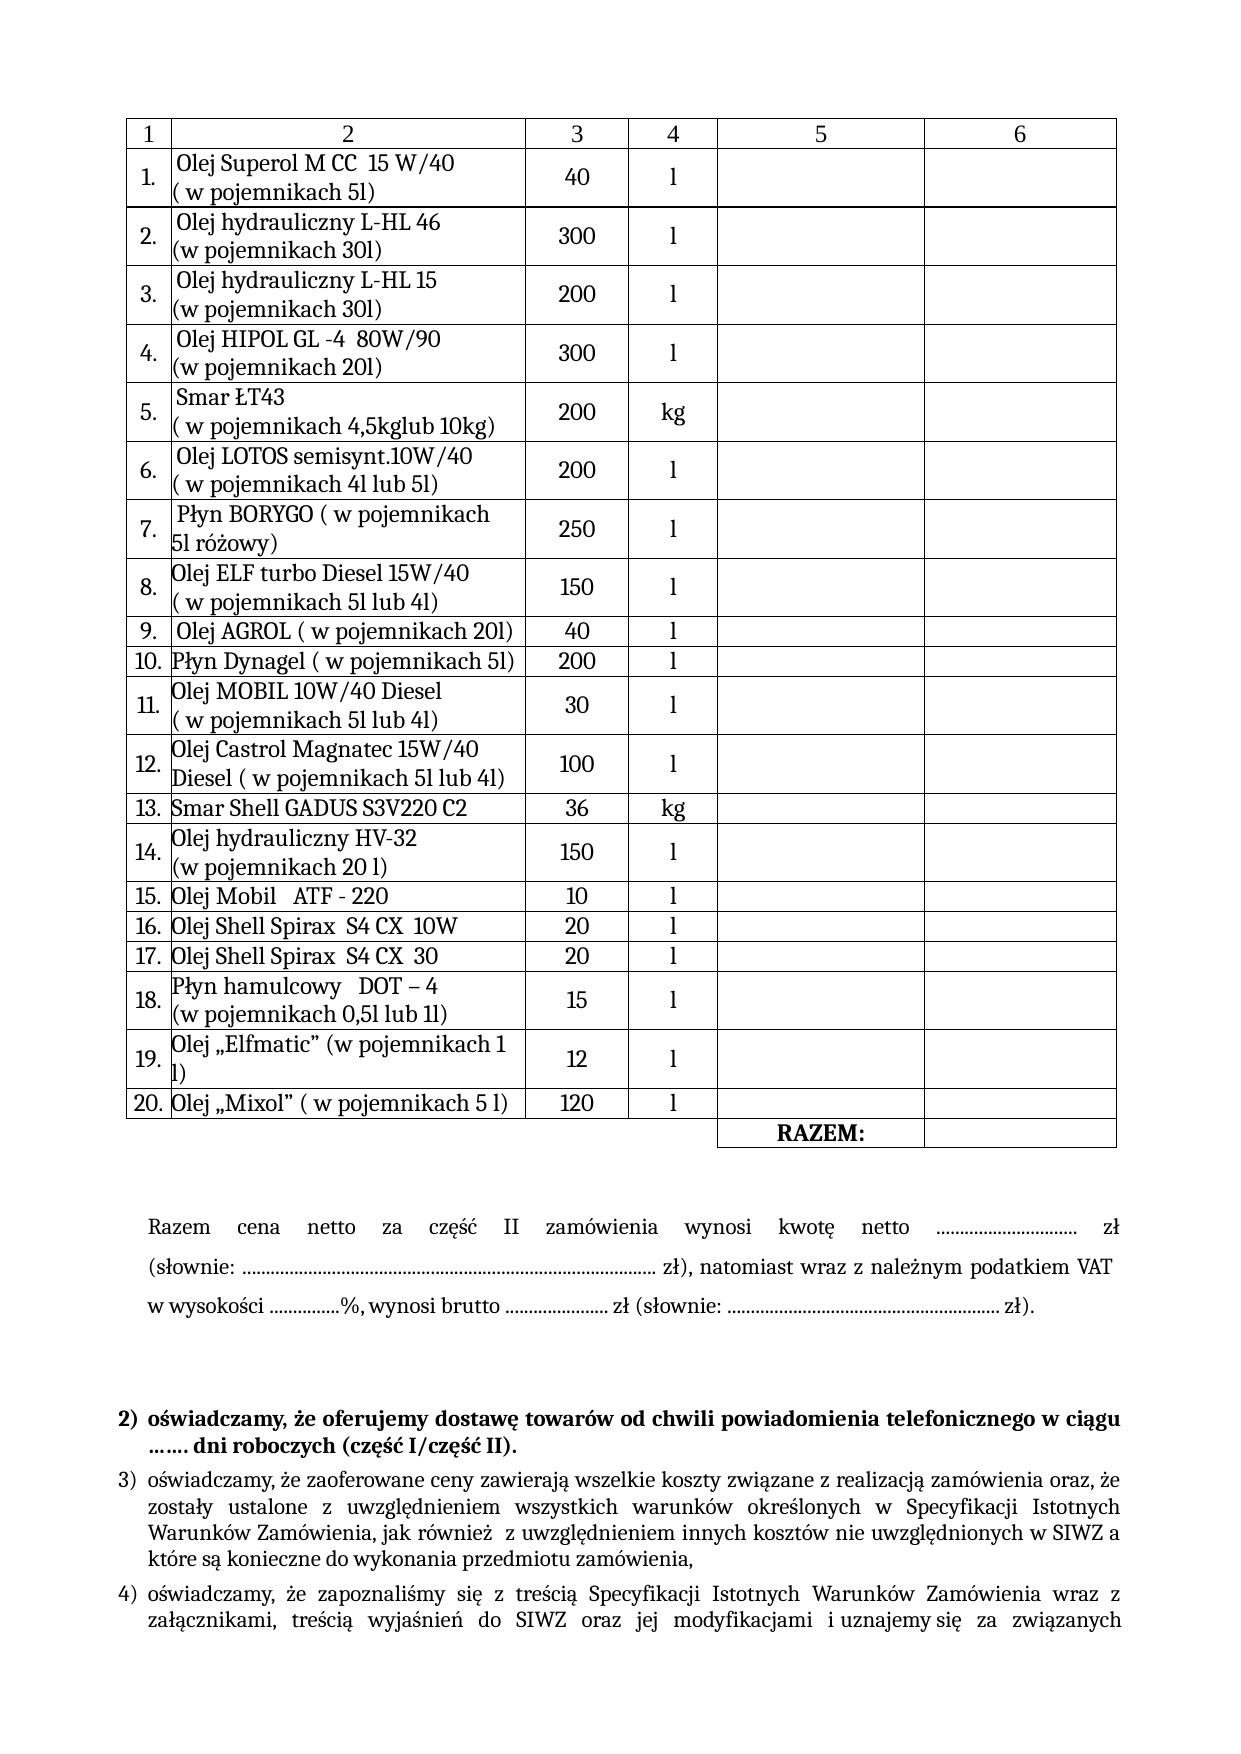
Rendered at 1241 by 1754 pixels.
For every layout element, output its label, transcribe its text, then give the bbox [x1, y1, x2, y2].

table_cell [1117, 646, 1240, 676]
table_cell 200 [526, 266, 628, 323]
table_cell 5. [127, 383, 171, 441]
table_cell [1117, 499, 1240, 558]
table_cell 300 [526, 208, 628, 265]
table_cell 40 [526, 149, 628, 206]
table_cell 1 [127, 119, 171, 148]
table_cell 200 [526, 442, 628, 499]
table_cell [925, 735, 1116, 793]
table_cell 12 [526, 1030, 628, 1088]
table_cell Olej LOTOS semisynt.10W/40 ( w pojemnikach 4l lub 5l) [172, 442, 525, 499]
table_cell 3. [127, 266, 171, 323]
text 3) oświadczamy, że zaoferowane ceny zawierają wszelkie koszty związane z realizacją zamówienia oraz, że zostały ustalone z uwzględnieniem wszystkich warunków określonych w Specyfikacji Istotnych Warunków Zamówienia, jak również z uwzględnieniem innych kosztów nie uwzględnionych w SIWZ a które są konieczne do wykonania przedmiotu zamówienia, [118, 1467, 1122, 1573]
table_cell 250 [526, 500, 628, 558]
table_cell [718, 942, 924, 971]
table_cell [1117, 793, 1240, 823]
table_cell 15 [526, 972, 628, 1029]
table_cell Olej AGROL ( w pojemnikach 20l) [172, 617, 525, 646]
table_cell [718, 559, 924, 616]
table_cell [718, 912, 924, 941]
table_cell Płyn BORYGO ( w pojemnikach 5l różowy) [172, 500, 525, 558]
table_cell [925, 383, 1116, 441]
table_cell l [629, 677, 717, 734]
table_cell 200 [526, 383, 628, 441]
table_cell [718, 325, 924, 382]
table_cell [718, 149, 924, 206]
table_cell [925, 942, 1116, 971]
table_cell l [629, 824, 717, 881]
table_cell Olej Shell Spirax S4 CX 10W [172, 912, 525, 941]
table_cell 150 [526, 559, 628, 616]
table_cell [925, 794, 1116, 823]
table_cell [718, 794, 924, 823]
table_cell Olej Mobil ATF - 220 [172, 882, 525, 911]
table_cell [925, 325, 1116, 382]
table_cell 20 [526, 912, 628, 941]
table_cell [718, 972, 924, 1029]
table_cell [925, 677, 1116, 734]
table_cell [718, 677, 924, 734]
table_cell Olej HIPOL GL -4 80W/90 (w pojemnikach 20l) [172, 325, 525, 382]
table_cell [1117, 734, 1240, 793]
table_cell [718, 500, 924, 558]
table_cell [925, 208, 1116, 265]
table_cell [1117, 1118, 1240, 1147]
table_cell Smar Shell GADUS S3V220 C2 [172, 794, 525, 823]
table_cell l [629, 208, 717, 265]
table_cell 36 [526, 794, 628, 823]
table_cell [925, 149, 1116, 206]
table_cell [718, 383, 924, 441]
table_cell [1117, 616, 1240, 646]
table_cell [925, 972, 1116, 1029]
table_cell 6 [925, 119, 1116, 148]
table_cell Olej hydrauliczny L-HL 15 (w pojemnikach 30l) [172, 266, 525, 323]
table_cell [1117, 382, 1240, 441]
table_cell 120 [526, 1089, 628, 1117]
table_cell [1117, 558, 1240, 616]
table_cell [925, 617, 1116, 646]
table_cell l [629, 1089, 717, 1117]
table_cell [718, 882, 924, 911]
table_cell l [629, 882, 717, 911]
text Razem cena netto za część II zamówienia wynosi kwotę netto .............................. zł (słownie: ........................................................................................ zł), natomiast wraz z należnym podatkiem VAT w wysokości ...............%, wynosi brutto ...................... zł (słownie: .......................................................... zł). [148, 1214, 1122, 1319]
table_cell [925, 882, 1116, 911]
table_cell 100 [526, 735, 628, 793]
table_cell [1117, 676, 1240, 734]
table_cell [1117, 1088, 1240, 1117]
table_cell [126, 1119, 717, 1147]
table_cell [925, 1030, 1116, 1088]
table_cell l [629, 735, 717, 793]
table_cell [1117, 911, 1240, 941]
table_cell 2. [127, 208, 171, 265]
table_cell [718, 824, 924, 881]
table_cell [1117, 118, 1240, 148]
table_cell 2 [172, 119, 525, 148]
table_cell 3 [526, 119, 628, 148]
table_cell 4. [127, 325, 171, 382]
table_cell [718, 647, 924, 676]
table_cell Płyn hamulcowy DOT – 4 (w pojemnikach 0,5l lub 1l) [172, 972, 525, 1029]
table_cell Olej MOBIL 10W/40 Diesel ( w pojemnikach 5l lub 4l) [172, 677, 525, 734]
table_cell l [629, 942, 717, 971]
table_cell l [629, 325, 717, 382]
table_cell [1117, 881, 1240, 911]
table_cell l [629, 617, 717, 646]
table_cell [925, 559, 1116, 616]
table_cell l [629, 500, 717, 558]
table_cell [1117, 941, 1240, 971]
table_cell [925, 912, 1116, 941]
table_cell 9. [127, 617, 171, 646]
table_cell Olej hydrauliczny HV-32 (w pojemnikach 20 l) [172, 824, 525, 881]
table_cell [1117, 823, 1240, 881]
table_cell [1117, 265, 1240, 323]
table_cell 300 [526, 325, 628, 382]
table_cell l [629, 647, 717, 676]
table_cell [1117, 206, 1240, 265]
table_cell Olej ELF turbo Diesel 15W/40 ( w pojemnikach 5l lub 4l) [172, 559, 525, 616]
table_cell Płyn Dynagel ( w pojemnikach 5l) [172, 647, 525, 676]
table_cell l [629, 149, 717, 206]
table_cell 5 [718, 119, 924, 148]
table_cell 6. [127, 442, 171, 499]
table_cell Olej „Mixol” ( w pojemnikach 5 l) [172, 1089, 525, 1117]
table_cell 20 [526, 942, 628, 971]
table_cell [925, 266, 1116, 323]
table_cell [925, 1119, 1116, 1147]
table_cell [718, 735, 924, 793]
table_cell [925, 442, 1116, 499]
table_cell 7. [127, 500, 171, 558]
table_cell [925, 500, 1116, 558]
table_cell kg [629, 383, 717, 441]
text 4) oświadczamy, że zapoznaliśmy się z treścią Specyfikacji Istotnych Warunków Zamówienia wraz z załącznikami, treścią wyjaśnień do SIWZ oraz jej modyfikacjami i uznajemy się za związanych [118, 1581, 1122, 1634]
table_cell 19. [127, 1030, 171, 1088]
table_cell [925, 824, 1116, 881]
table_cell Olej Superol M CC 15 W/40 ( w pojemnikach 5l) [172, 149, 525, 206]
table_cell [1117, 971, 1240, 1029]
table_cell 10 [526, 882, 628, 911]
table_cell l [629, 912, 717, 941]
table_cell kg [629, 794, 717, 823]
table_cell [1117, 148, 1240, 206]
table_cell 13. [127, 794, 171, 823]
table_cell Olej Castrol Magnatec 15W/40 Diesel ( w pojemnikach 5l lub 4l) [172, 735, 525, 793]
table_cell Olej „Elfmatic” (w pojemnikach 1 l) [172, 1030, 525, 1088]
table_cell RAZEM: [718, 1119, 924, 1147]
table_cell l [629, 442, 717, 499]
table_cell 200 [526, 647, 628, 676]
table_cell Smar ŁT43 ( w pojemnikach 4,5kglub 10kg) [172, 383, 525, 441]
table_cell l [629, 559, 717, 616]
table_cell [718, 208, 924, 265]
table_cell [1117, 1029, 1240, 1088]
table_cell 150 [526, 824, 628, 881]
table_cell 10. [127, 647, 171, 676]
table_cell Olej hydrauliczny L-HL 46 (w pojemnikach 30l) [172, 208, 525, 265]
table_cell Olej Shell Spirax S4 CX 30 [172, 942, 525, 971]
table_cell 1. [127, 149, 171, 206]
text 2) oświadczamy, że oferujemy dostawę towarów od chwili powiadomienia telefonicznego w ciągu ……. dni roboczych (część I/część II). [118, 1406, 1122, 1459]
table_cell 40 [526, 617, 628, 646]
table_cell l [629, 972, 717, 1029]
table_cell 15. [127, 882, 171, 911]
table_cell [718, 1089, 924, 1117]
table_cell l [629, 1030, 717, 1088]
table_cell [925, 647, 1116, 676]
table_cell 18. [127, 972, 171, 1029]
table_cell 14. [127, 824, 171, 881]
table_cell [925, 1089, 1116, 1117]
table_cell 17. [127, 942, 171, 971]
table_cell [718, 442, 924, 499]
table_cell 11. [127, 677, 171, 734]
table_cell [1117, 324, 1240, 382]
table_cell 16. [127, 912, 171, 941]
table_cell [1117, 441, 1240, 499]
table_cell l [629, 266, 717, 323]
table_cell 4 [629, 119, 717, 148]
table_cell [718, 1030, 924, 1088]
table_cell 8. [127, 559, 171, 616]
table_cell 30 [526, 677, 628, 734]
table_cell [718, 266, 924, 323]
table_cell 20. [127, 1089, 171, 1117]
table_cell [718, 617, 924, 646]
table_cell 12. [127, 735, 171, 793]
